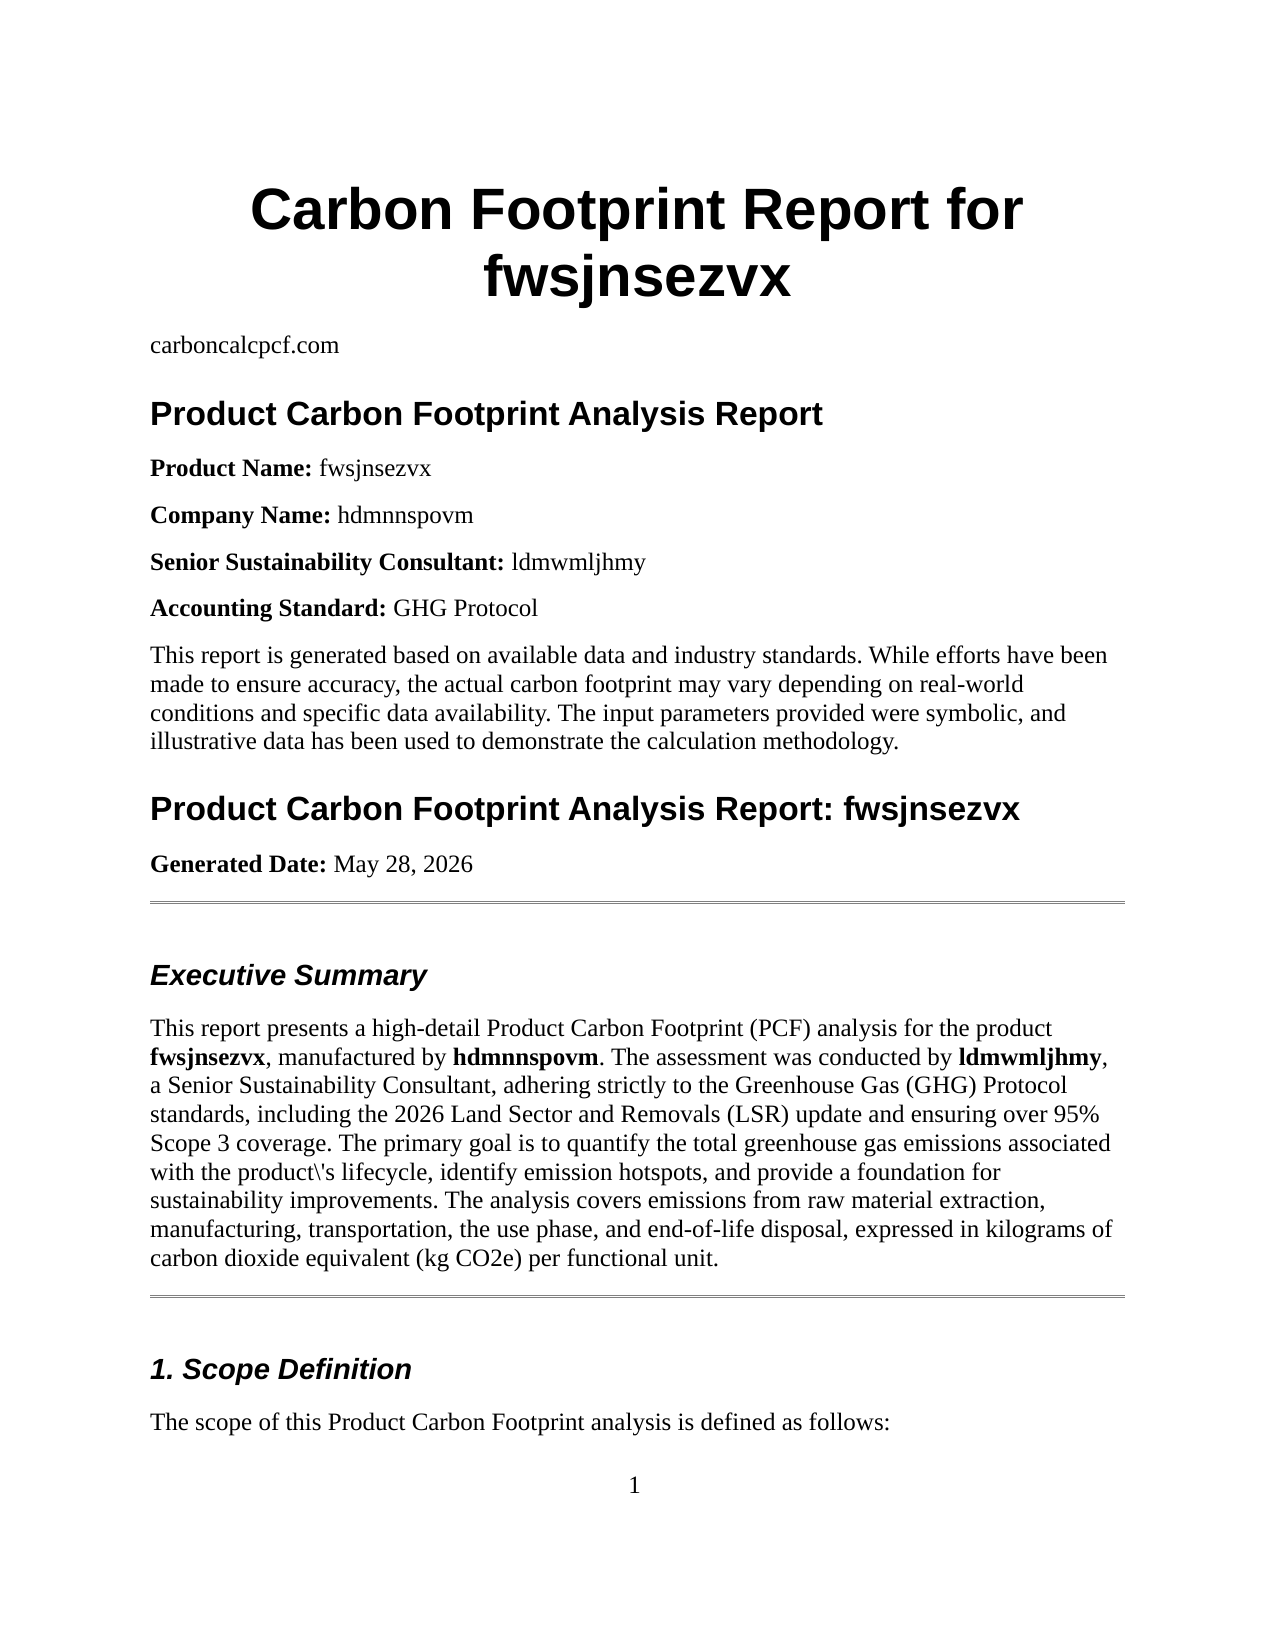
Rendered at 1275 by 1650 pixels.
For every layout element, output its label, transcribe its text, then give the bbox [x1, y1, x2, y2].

text This report presents a high-detail Product Carbon Footprint (PCF) analysis for the product fwsjnsezvx, manufactured by hdmnnspovm. The assessment was conducted by ldmwmljhmy, a Senior Sustainability Consultant, adhering strictly to the Greenhouse Gas (GHG) Protocol standards, including the 2026 Land Sector and Removals (LSR) update and ensuring over 95% Scope 3 coverage. The primary goal is to quantify the total greenhouse gas emissions associated with the product\'s lifecycle, identify emission hotspots, and provide a foundation for sustainability improvements. The analysis covers emissions from raw material extraction, manufacturing, transportation, the use phase, and end-of-life disposal, expressed in kilograms of carbon dioxide equivalent (kg CO2e) per functional unit. [150, 1013, 1125, 1272]
subtitle Product Carbon Footprint Analysis Report: fwsjnsezvx [150, 789, 1125, 828]
subtitle Executive Summary [150, 958, 1125, 992]
text Company Name: hdmnnspovm [150, 500, 1125, 529]
text The scope of this Product Carbon Footprint analysis is defined as follows: [150, 1407, 1125, 1436]
text carboncalcpcf.com [150, 331, 1125, 359]
subtitle 1. Scope Definition [150, 1352, 1125, 1385]
text Product Name: fwsjnsezvx [150, 453, 1125, 482]
title Carbon Footprint Report for fwsjnsezvx [150, 175, 1125, 309]
text This report is generated based on available data and industry standards. While efforts have been made to ensure accuracy, the actual carbon footprint may vary depending on real-world conditions and specific data availability. The input parameters provided were symbolic, and illustrative data has been used to demonstrate the calculation methodology. [150, 640, 1125, 755]
text Senior Sustainability Consultant: ldmwmljhmy [150, 547, 1125, 576]
subtitle Product Carbon Footprint Analysis Report [150, 393, 1125, 432]
text Generated Date: May 28, 2026 [150, 849, 1125, 878]
text Accounting Standard: GHG Protocol [150, 593, 1125, 622]
